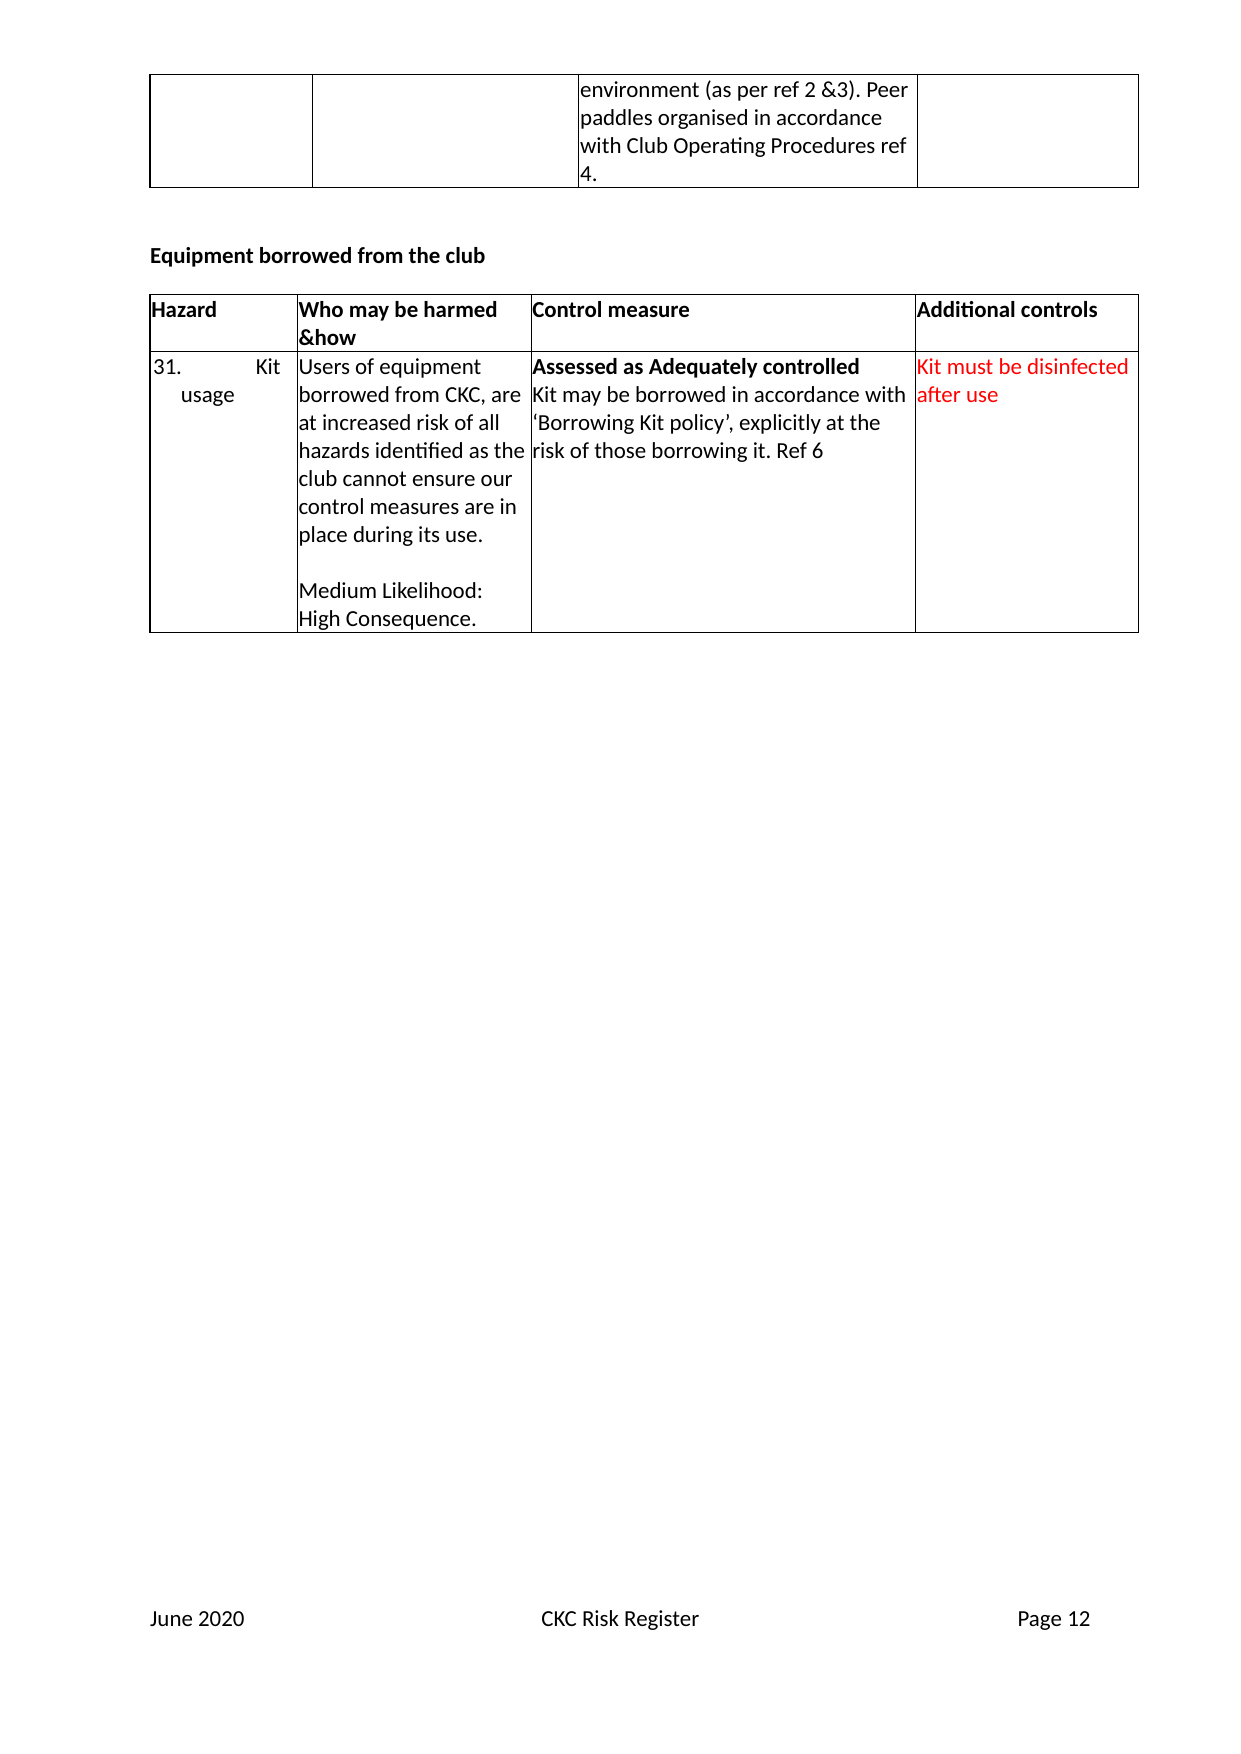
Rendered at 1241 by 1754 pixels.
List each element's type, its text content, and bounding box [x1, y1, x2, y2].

table_cell Kit must be disinfected after use [916, 352, 1138, 632]
text Equipment borrowed from the club [150, 241, 1090, 269]
table_header Additional controls [916, 295, 1138, 351]
table_header Control measure [532, 295, 915, 351]
table_cell [151, 75, 312, 187]
table_cell environment (as per ref 2 &3). Peer paddles organised in accordance with Club Operating Procedures ref 4. [579, 75, 917, 187]
table_cell [313, 75, 578, 187]
table_cell Kit usage [151, 352, 297, 632]
table_cell Assessed as Adequately controlled Kit may be borrowed in accordance with ‘Borrowing Kit policy’, explicitly at the risk of those borrowing it. Ref 6 [532, 352, 915, 632]
table_cell Users of equipment borrowed from CKC, are at increased risk of all hazards identified as the club cannot ensure our control measures are in place during its use. Medium Likelihood: High Consequence. [298, 352, 531, 632]
table_header Hazard [151, 295, 297, 351]
table_cell [918, 75, 1138, 187]
table_header Who may be harmed &how [298, 295, 531, 351]
